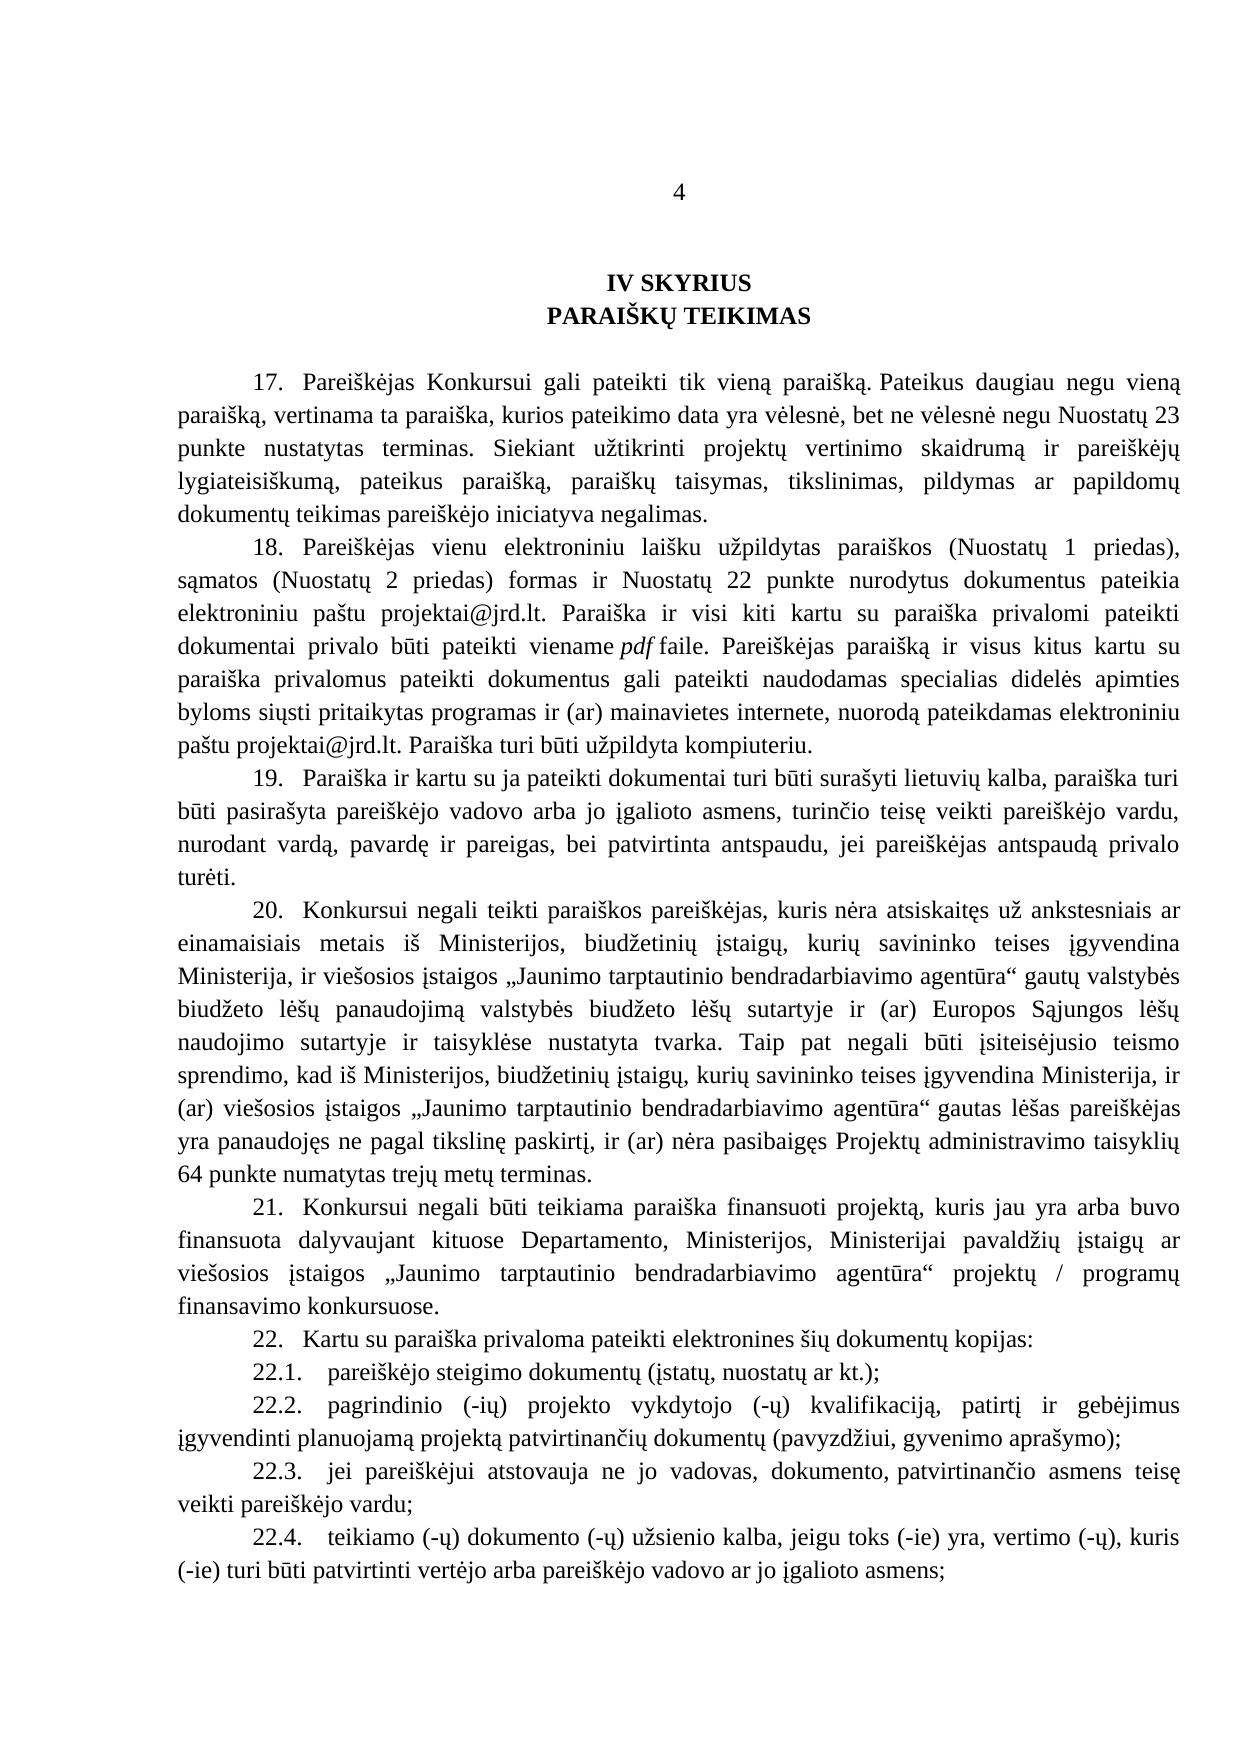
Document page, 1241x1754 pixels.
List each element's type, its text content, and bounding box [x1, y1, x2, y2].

text 19. Paraiška ir kartu su ja pateikti dokumentai turi būti surašyti lietuvių kalba, paraiška turi būti pasirašyta pareiškėjo vadovo arba jo įgalioto asmens, turinčio teisę veikti pareiškėjo vardu, nurodant vardą, pavardę ir pareigas, bei patvirtinta antspaudu, jei pareiškėjas antspaudą privalo turėti. [177, 763, 1181, 891]
text 22.3. jei pareiškėjui atstovauja ne jo vadovas, dokumento, patvirtinančio asmens teisę veikti pareiškėjo vardu; [177, 1456, 1181, 1518]
text 17. Pareiškėjas Konkursui gali pateikti tik vieną paraišką. Pateikus daugiau negu vieną paraišką, vertinama ta paraiška, kurios pateikimo data yra vėlesnė, bet ne vėlesnė negu Nuostatų 23 punkte nustatytas terminas. Siekiant užtikrinti projektų vertinimo skaidrumą ir pareiškėjų lygiateisiškumą, pateikus paraišką, paraiškų taisymas, tikslinimas, pildymas ar papildomų dokumentų teikimas pareiškėjo iniciatyva negalimas. [177, 367, 1181, 528]
text 20. Konkursui negali teikti paraiškos pareiškėjas, kuris nėra atsiskaitęs už ankstesniais ar einamaisiais metais iš Ministerijos, biudžetinių įstaigų, kurių savininko teises įgyvendina Ministerija, ir viešosios įstaigos „Jaunimo tarptautinio bendradarbiavimo agentūra“ gautų valstybės biudžeto lėšų panaudojimą valstybės biudžeto lėšų sutartyje ir (ar) Europos Sąjungos lėšų naudojimo sutartyje ir taisyklėse nustatyta tvarka. Taip pat negali būti įsiteisėjusio teismo sprendimo, kad iš Ministerijos, biudžetinių įstaigų, kurių savininko teises įgyvendina Ministerija, ir (ar) viešosios įstaigos „Jaunimo tarptautinio bendradarbiavimo agentūra“ gautas lėšas pareiškėjas yra panaudojęs ne pagal tikslinę paskirtį, ir (ar) nėra pasibaigęs Projektų administravimo taisyklių 64 punkte numatytas trejų metų terminas. [177, 895, 1181, 1188]
text 21. Konkursui negali būti teikiama paraiška finansuoti projektą, kuris jau yra arba buvo finansuota dalyvaujant kituose Departamento, Ministerijos, Ministerijai pavaldžių įstaigų ar viešosios įstaigos „Jaunimo tarptautinio bendradarbiavimo agentūra“ projektų / programų finansavimo konkursuose. [177, 1192, 1181, 1320]
text 22.4. teikiamo (-ų) dokumento (-ų) užsienio kalba, jeigu toks (-ie) yra, vertimo (-ų), kuris (-ie) turi būti patvirtinti vertėjo arba pareiškėjo vadovo ar jo įgalioto asmens; [177, 1522, 1181, 1584]
text 22.1. pareiškėjo steigimo dokumentų (įstatų, nuostatų ar kt.); [177, 1357, 1181, 1386]
text PARAIŠKŲ TEIKIMAS [177, 301, 1181, 329]
text IV SKYRIUS [177, 268, 1181, 296]
text 22.2. pagrindinio (-ių) projekto vykdytojo (-ų) kvalifikaciją, patirtį ir gebėjimus įgyvendinti planuojamą projektą patvirtinančių dokumentų (pavyzdžiui, gyvenimo aprašymo); [177, 1390, 1181, 1452]
text 22. Kartu su paraiška privaloma pateikti elektronines šių dokumentų kopijas: [177, 1324, 1181, 1353]
text 18. Pareiškėjas vienu elektroniniu laišku užpildytas paraiškos (Nuostatų 1 priedas), sąmatos (Nuostatų 2 priedas) formas ir Nuostatų 22 punkte nurodytus dokumentus pateikia elektroniniu paštu projektai@jrd.lt. Paraiška ir visi kiti kartu su paraiška privalomi pateikti dokumentai privalo būti pateikti viename pdf faile. Pareiškėjas paraišką ir visus kitus kartu su paraiška privalomus pateikti dokumentus gali pateikti naudodamas specialias didelės apimties byloms siųsti pritaikytas programas ir (ar) mainavietes internete, nuorodą pateikdamas elektroniniu paštu projektai@jrd.lt. Paraiška turi būti užpildyta kompiuteriu. [177, 532, 1181, 759]
